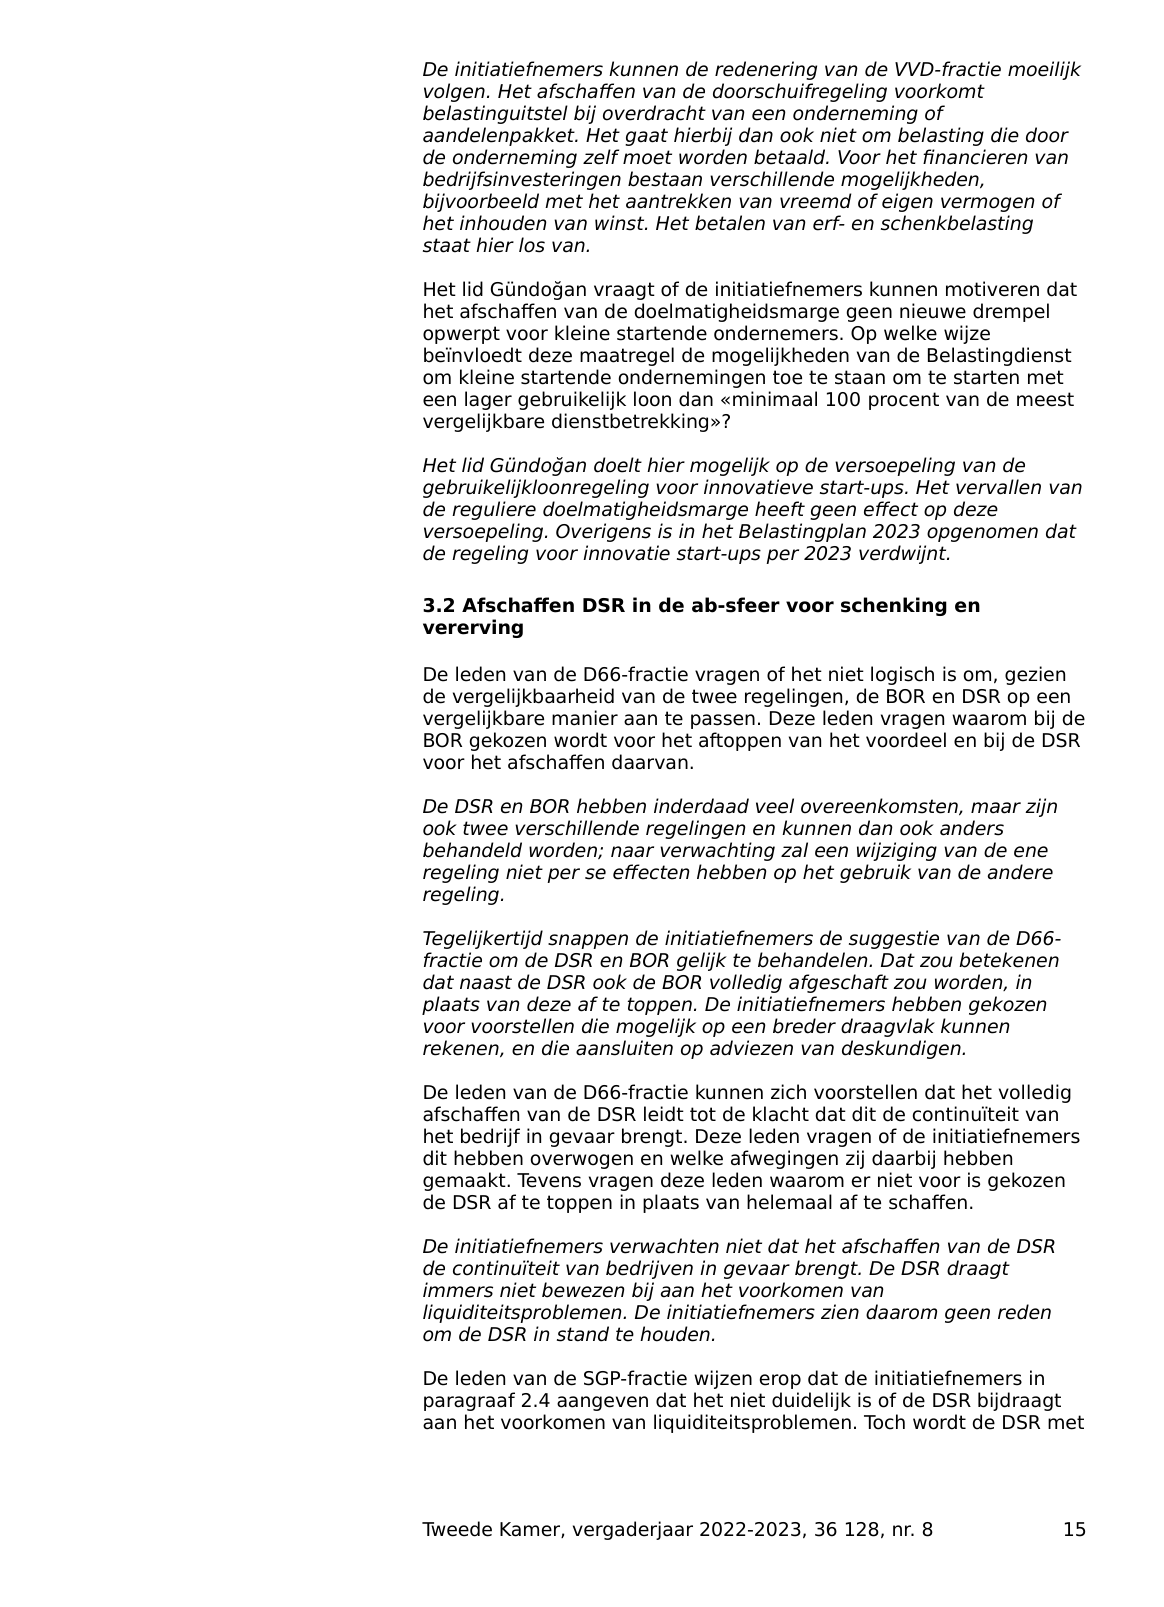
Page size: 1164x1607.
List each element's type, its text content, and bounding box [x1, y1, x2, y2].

text De initiatiefnemers verwachten niet dat het afschaffen van de DSR de continuïteit van bedrijven in gevaar brengt. De DSR draagt immers niet bewezen bij aan het voorkomen van liquiditeitsproblemen. De initiatiefnemers zien daarom geen reden om de DSR in stand te houden. [422, 1236, 1087, 1346]
text De leden van de SGP-fractie wijzen erop dat de initiatiefnemers in paragraaf 2.4 aangeven dat het niet duidelijk is of de DSR bijdraagt aan het voorkomen van liquiditeitsproblemen. Toch wordt de DSR met [422, 1368, 1087, 1434]
subtitle 3.2 Afschaffen DSR in de ab-sfeer voor schenking en vererving [422, 595, 1087, 639]
text Het lid Gündoğan vraagt of de initiatiefnemers kunnen motiveren dat het afschaffen van de doelmatigheidsmarge geen nieuwe drempel opwerpt voor kleine startende ondernemers. Op welke wijze beïnvloedt deze maatregel de mogelijkheden van de Belastingdienst om kleine startende ondernemingen toe te staan om te starten met een lager gebruikelijk loon dan «minimaal 100 procent van de meest vergelijkbare dienstbetrekking»? [422, 279, 1087, 433]
text Het lid Gündoğan doelt hier mogelijk op de versoepeling van de gebruikelijkloonregeling voor innovatieve start-ups. Het vervallen van de reguliere doelmatigheidsmarge heeft geen effect op deze versoepeling. Overigens is in het Belastingplan 2023 opgenomen dat de regeling voor innovatie start-ups per 2023 verdwijnt. [422, 455, 1087, 565]
text De leden van de D66-fractie vragen of het niet logisch is om, gezien de vergelijkbaarheid van de twee regelingen, de BOR en DSR op een vergelijkbare manier aan te passen. Deze leden vragen waarom bij de BOR gekozen wordt voor het aftoppen van het voordeel en bij de DSR voor het afschaffen daarvan. [422, 664, 1087, 774]
text De initiatiefnemers kunnen de redenering van de VVD-fractie moeilijk volgen. Het afschaffen van de doorschuifregeling voorkomt belastinguitstel bij overdracht van een onderneming of aandelenpakket. Het gaat hierbij dan ook niet om belasting die door de onderneming zelf moet worden betaald. Voor het financieren van bedrijfsinvesteringen bestaan verschillende mogelijkheden, bijvoorbeeld met het aantrekken van vreemd of eigen vermogen of het inhouden van winst. Het betalen van erf- en schenkbelasting staat hier los van. [422, 59, 1087, 257]
text De leden van de D66-fractie kunnen zich voorstellen dat het volledig afschaffen van de DSR leidt tot de klacht dat dit de continuïteit van het bedrijf in gevaar brengt. Deze leden vragen of de initiatiefnemers dit hebben overwogen en welke afwegingen zij daarbij hebben gemaakt. Tevens vragen deze leden waarom er niet voor is gekozen de DSR af te toppen in plaats van helemaal af te schaffen. [422, 1082, 1087, 1214]
text De DSR en BOR hebben inderdaad veel overeenkomsten, maar zijn ook twee verschillende regelingen en kunnen dan ook anders behandeld worden; naar verwachting zal een wijziging van de ene regeling niet per se effecten hebben op het gebruik van de andere regeling. [422, 796, 1087, 906]
text Tegelijkertijd snappen de initiatiefnemers de suggestie van de D66-fractie om de DSR en BOR gelijk te behandelen. Dat zou betekenen dat naast de DSR ook de BOR volledig afgeschaft zou worden, in plaats van deze af te toppen. De initiatiefnemers hebben gekozen voor voorstellen die mogelijk op een breder draagvlak kunnen rekenen, en die aansluiten op adviezen van deskundigen. [422, 928, 1087, 1060]
